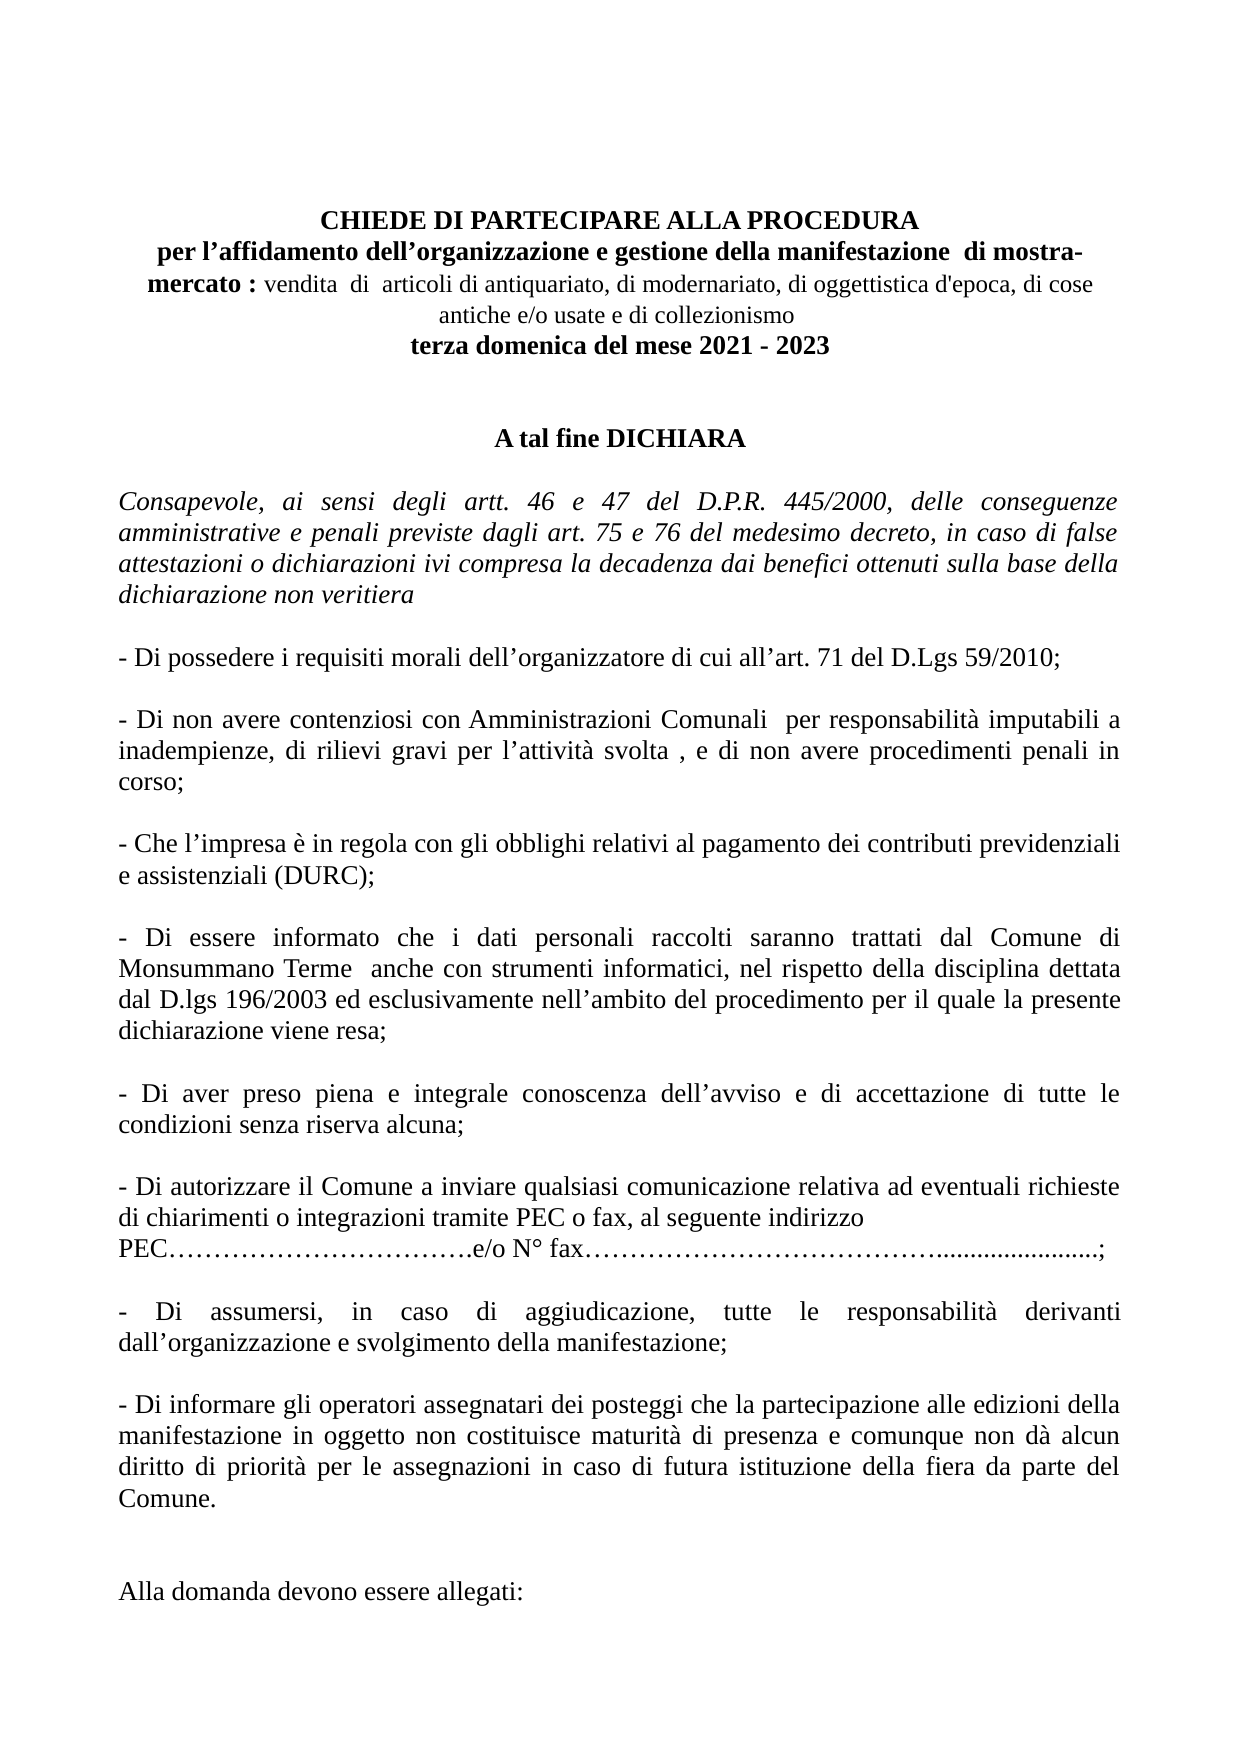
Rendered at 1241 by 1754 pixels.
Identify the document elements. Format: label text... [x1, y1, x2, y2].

text - Di essere informato che i dati personali raccolti saranno trattati dal Comune di Monsummano Terme anche con strumenti informatici, nel rispetto della disciplina dettata dal D.lgs 196/2003 ed esclusivamente nell’ambito del procedimento per il quale la presente dichiarazione viene resa; [118, 921, 1122, 1046]
text - Di possedere i requisiti morali dell’organizzatore di cui all’art. 71 del D.Lgs 59/2010; [118, 641, 1122, 672]
text per l’affidamento dell’organizzazione e gestione della manifestazione di mostra-mercato : vendita di articoli di antiquariato, di modernariato, di oggettistica d'epoca, di cose antiche e/o usate e di collezionismo [118, 236, 1122, 329]
text Consapevole, ai sensi degli artt. 46 e 47 del D.P.R. 445/2000, delle conseguenze amministrative e penali previste dagli art. 75 e 76 del medesimo decreto, in caso di false attestazioni o dichiarazioni ivi compresa la decadenza dai benefici ottenuti sulla base della dichiarazione non veritiera [118, 485, 1122, 609]
text - Di assumersi, in caso di aggiudicazione, tutte le responsabilità derivanti dall’organizzazione e svolgimento della manifestazione; [118, 1295, 1122, 1357]
text terza domenica del mese 2021 - 2023 [118, 329, 1122, 360]
text - Che l’impresa è in regola con gli obblighi relativi al pagamento dei contributi previdenziali e assistenziali (DURC); [118, 828, 1122, 890]
text - Di aver preso piena e integrale conoscenza dell’avviso e di accettazione di tutte le condizioni senza riserva alcuna; [118, 1077, 1122, 1139]
text Alla domanda devono essere allegati: [118, 1575, 1122, 1606]
text - Di non avere contenziosi con Amministrazioni Comunali per responsabilità imputabili a inadempienze, di rilievi gravi per l’attività svolta , e di non avere procedimenti penali in corso; [118, 703, 1122, 796]
text A tal fine DICHIARA [118, 423, 1122, 454]
text CHIEDE DI PARTECIPARE ALLA PROCEDURA [118, 204, 1122, 236]
text - Di informare gli operatori assegnatari dei posteggi che la partecipazione alle edizioni della manifestazione in oggetto non costituisce maturità di presenza e comunque non dà alcun diritto di priorità per le assegnazioni in caso di futura istituzione della fiera da parte del Comune. [118, 1388, 1122, 1513]
text PEC…………………………….e/o N° fax…………………………………........................; [118, 1232, 1122, 1264]
text - Di autorizzare il Comune a inviare qualsiasi comunicazione relativa ad eventuali richieste di chiarimenti o integrazioni tramite PEC o fax, al seguente indirizzo [118, 1170, 1122, 1232]
